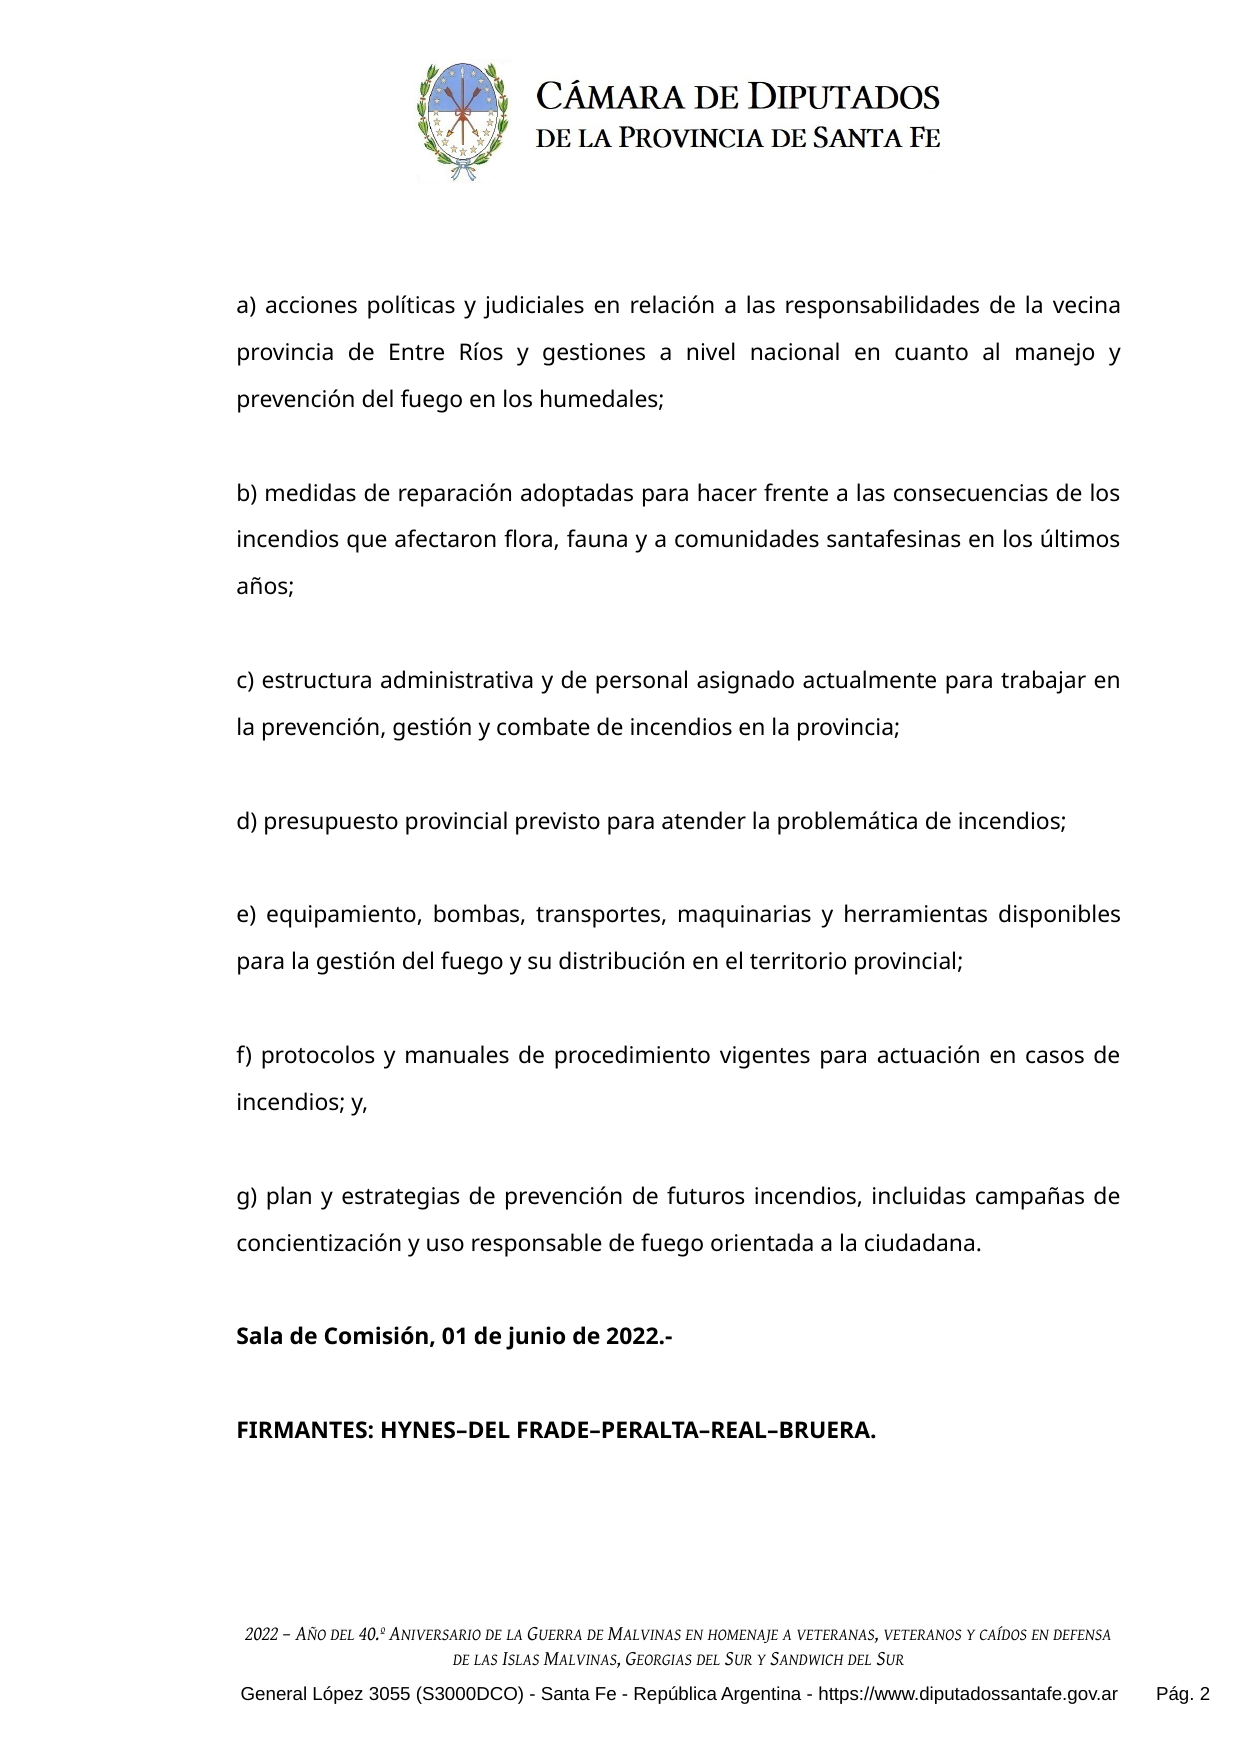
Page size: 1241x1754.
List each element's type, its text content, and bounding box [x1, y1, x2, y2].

text a) acciones políticas y judiciales en relación a las responsabilidades de la vecina provincia de Entre Ríos y gestiones a nivel nacional en cuanto al manejo y prevención del fuego en los humedales; [236, 289, 1122, 414]
text b) medidas de reparación adoptadas para hacer frente a las consecuencias de los incendios que afectaron flora, fauna y a comunidades santafesinas en los últimos años; [236, 477, 1122, 602]
text d) presupuesto provincial previsto para atender la problemática de incendios; [236, 805, 1122, 836]
text g) plan y estrategias de prevención de futuros incendios, incluidas campañas de concientización y uso responsable de fuego orientada a la ciudadana. [236, 1180, 1122, 1258]
text FIRMANTES: HYNES–DEL FRADE–PERALTA–REAL–BRUERA. [236, 1414, 1122, 1445]
text Sala de Comisión, 01 de junio de 2022.- [236, 1320, 1122, 1352]
text f) protocolos y manuales de procedimiento vigentes para actuación en casos de incendios; y, [236, 1039, 1122, 1117]
picture [413, 59, 945, 183]
text c) estructura administrativa y de personal asignado actualmente para trabajar en la prevención, gestión y combate de incendios en la provincia; [236, 664, 1122, 742]
text e) equipamiento, bombas, transportes, maquinarias y herramientas disponibles para la gestión del fuego y su distribución en el territorio provincial; [236, 898, 1122, 977]
